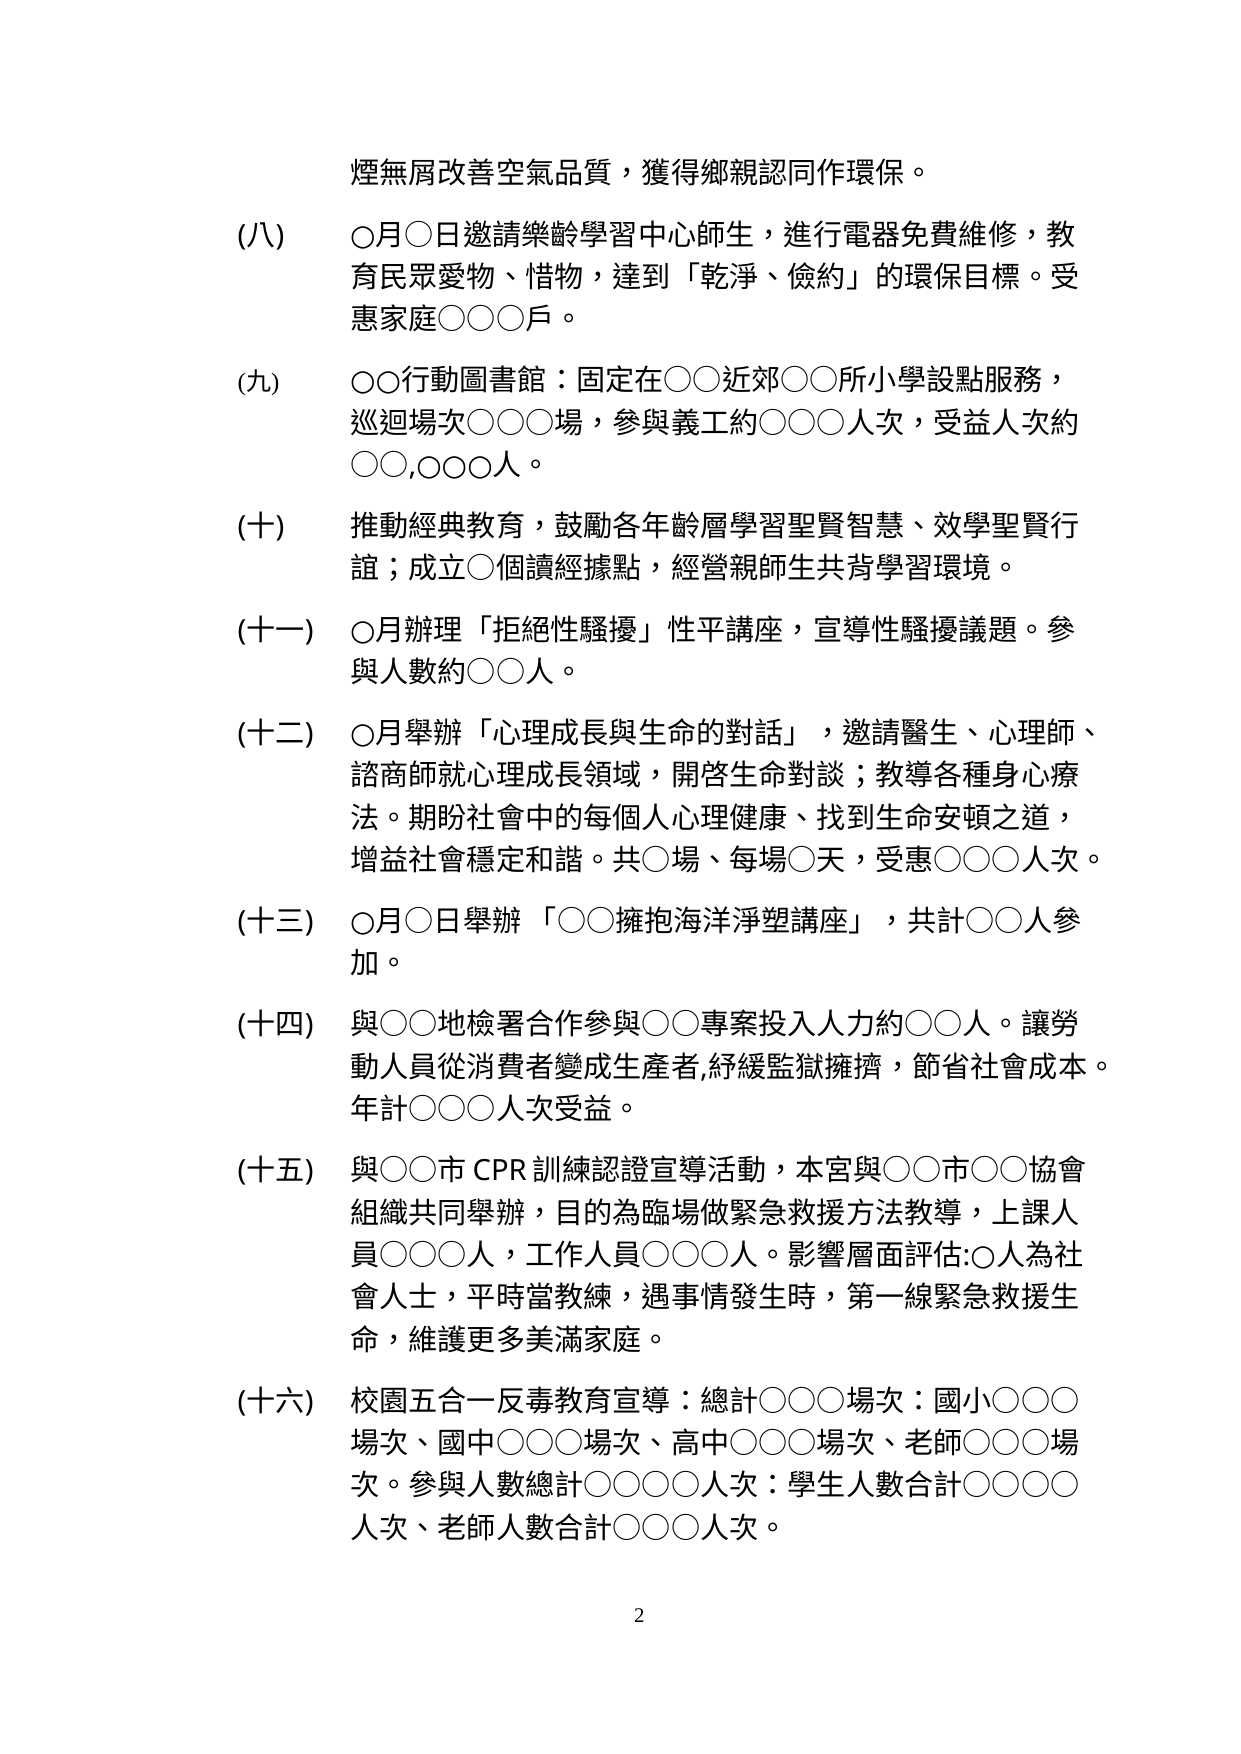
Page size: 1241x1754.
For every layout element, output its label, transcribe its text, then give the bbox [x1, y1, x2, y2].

list 與○○市CPR訓練認證宣導活動，本宮與○○市○○協會組織共同舉辦，目的為臨場做緊急救援方法教導，上課人員○○○人，工作人員○○○人。影響層面評估:○人為社會人士，平時當教練，遇事情發生時，第一線緊急救援生命，維護更多美滿家庭。 [237, 1147, 1091, 1358]
list 與○○地檢署合作參與○○專案投入人力約○○人。讓勞動人員從消費者變成生產者,紓緩監獄擁擠，節省社會成本。年計○○○人次受益。 [237, 1001, 1091, 1128]
list ○月○日邀請樂齡學習中心師生，進行電器免費維修，教育民眾愛物、惜物，達到「乾淨、儉約」的環保目標。受惠家庭○○○戶。 [237, 211, 1091, 338]
list ○月舉辦「心理成長與生命的對話」，邀請醫生、心理師、諮商師就心理成長領域，開啓生命對談；教導各種身心療法。期盼社會中的每個人心理健康、找到生命安頓之道，增益社會穩定和諧。共○場、每場○天，受惠○○○人次。 [237, 709, 1091, 879]
list 校園五合一反毒教育宣導：總計○○○場次：國小○○○場次、國中○○○場次、高中○○○場次、老師○○○場次。參與人數總計○○○○人次：學生人數合計○○○○人次、老師人數合計○○○人次。 [237, 1377, 1091, 1546]
list 推動經典教育，鼓勵各年齡層學習聖賢智慧、效學聖賢行誼；成立○個讀經據點，經營親師生共背學習環境。 [237, 503, 1091, 587]
list ○○行動圖書館：固定在○○近郊○○所小學設點服務，巡迴場次○○○場，參與義工約○○○人次，受益人次約○○,○○○人。 [237, 357, 1091, 484]
list 煙無屑改善空氣品質，獲得鄉親認同作環保。 [237, 150, 1091, 192]
list ○月辦理「拒絕性騷擾」性平講座，宣導性騷擾議題。參與人數約○○人。 [237, 606, 1091, 691]
list ○月○日舉辦 「○○擁抱海洋淨塑講座」，共計○○人參加。 [237, 897, 1091, 982]
